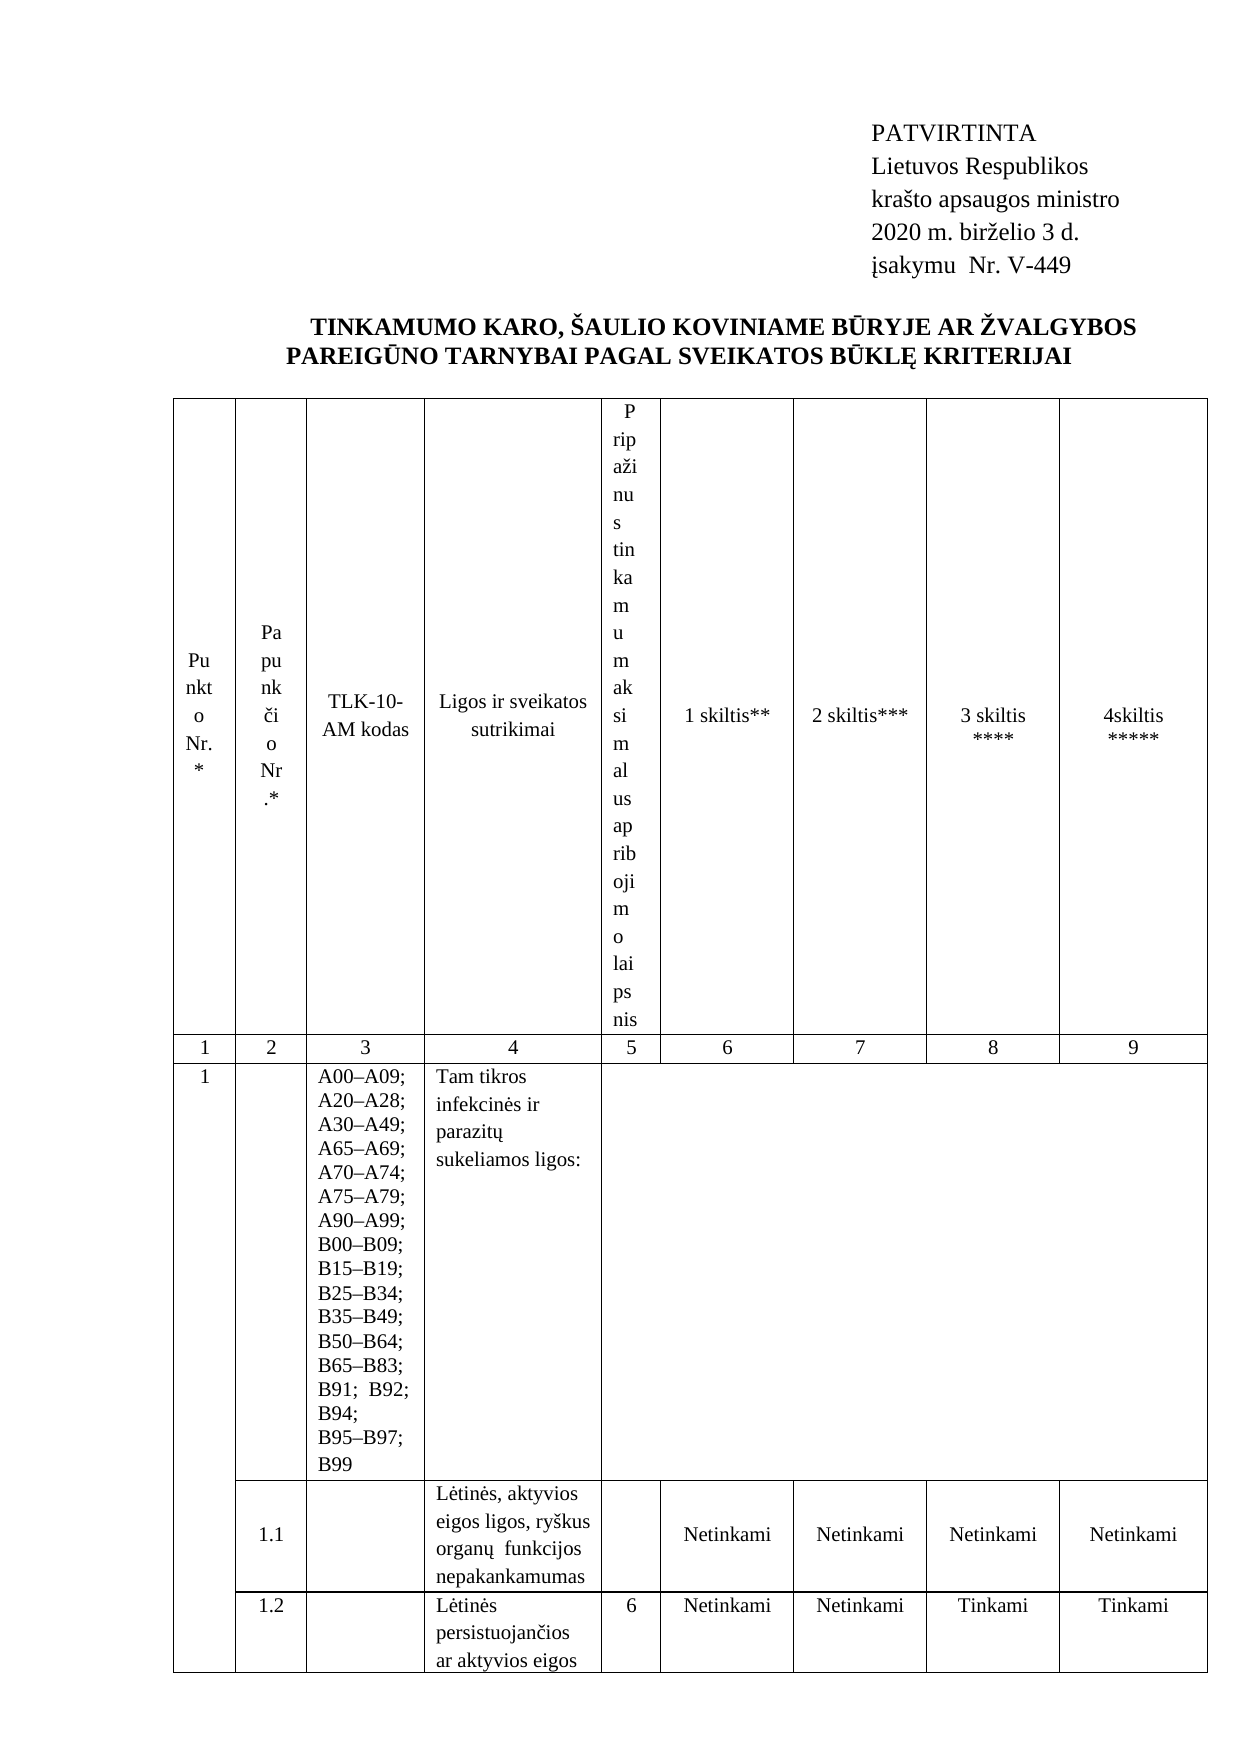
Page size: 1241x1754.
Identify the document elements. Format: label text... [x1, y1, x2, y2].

table_cell [602, 1481, 660, 1591]
table_cell Netinkami [794, 1593, 926, 1672]
table_cell 4 [425, 1035, 601, 1063]
table_cell Netinkami [661, 1481, 793, 1591]
table_cell 9 [1060, 1035, 1207, 1063]
table_header 2 skiltis*** [794, 399, 926, 1034]
table_header TLK-10-AM kodas [307, 399, 424, 1034]
table_cell Netinkami [661, 1593, 793, 1672]
table_header 4skiltis ***** [1060, 399, 1207, 1034]
table_cell 1.2 [236, 1593, 306, 1672]
table_header Papunkčio Nr.* [236, 399, 306, 1034]
table_cell [307, 1593, 424, 1672]
table_header 1 skiltis** [661, 399, 793, 1034]
table_cell 5 [602, 1035, 660, 1063]
table_cell 8 [927, 1035, 1059, 1063]
text 2020 m. birželio 3 d. [162, 217, 1196, 246]
table_cell Tam tikros infekcinės ir parazitų sukeliamos ligos: [425, 1064, 601, 1480]
table_cell 7 [794, 1035, 926, 1063]
table_cell 6 [602, 1593, 660, 1672]
table_cell 1 [174, 1035, 235, 1063]
table_cell A00–A09; A20–A28; A30–A49; A65–A69; A70–A74; A75–A79; A90–A99; B00–B09; B15–B19; B25–B34; B35–B49; B50–B64; B65–B83; B91; B92; B94; B95–B97; B99 [307, 1064, 424, 1480]
table_cell Netinkami [927, 1481, 1059, 1591]
table_header Pripažinus tinkamu maksimalus apribojimo laipsnis [602, 399, 660, 1034]
table_header Ligos ir sveikatos sutrikimai [425, 399, 601, 1034]
table_cell 6 [661, 1035, 793, 1063]
table_header Punkto Nr.* [174, 399, 235, 1034]
table_cell [307, 1481, 424, 1591]
table_cell Netinkami [794, 1481, 926, 1591]
table_cell Tinkami [927, 1593, 1059, 1672]
text krašto apsaugos ministro [162, 184, 1196, 213]
table_cell [236, 1064, 306, 1480]
table_cell 1 [174, 1064, 235, 1672]
text PATVIRTINTA [162, 118, 1196, 147]
table_cell Lėtinės, aktyvios eigos ligos, ryškus organų funkcijos nepakankamumas [425, 1481, 601, 1591]
text TINKAMUMO KARO, ŠAULIO KOVINIAME BŪRYJE AR ŽVALGYBOS PAREIGŪNO TARNYBAI PAGAL SVEIKATOS BŪKLĘ KRITERIJAI [162, 312, 1196, 369]
table_cell Netinkami [1060, 1481, 1207, 1591]
table_cell [602, 1064, 1207, 1480]
table_cell 2 [236, 1035, 306, 1063]
table_header 3 skiltis **** [927, 399, 1059, 1034]
table_cell Tinkami [1060, 1593, 1207, 1672]
table_cell Lėtinės persistuojančios ar aktyvios eigos [425, 1593, 601, 1672]
table_cell 1.1 [236, 1481, 306, 1591]
text įsakymu Nr. V-449 [162, 250, 1196, 279]
table_cell 3 [307, 1035, 424, 1063]
text Lietuvos Respublikos [162, 151, 1196, 180]
